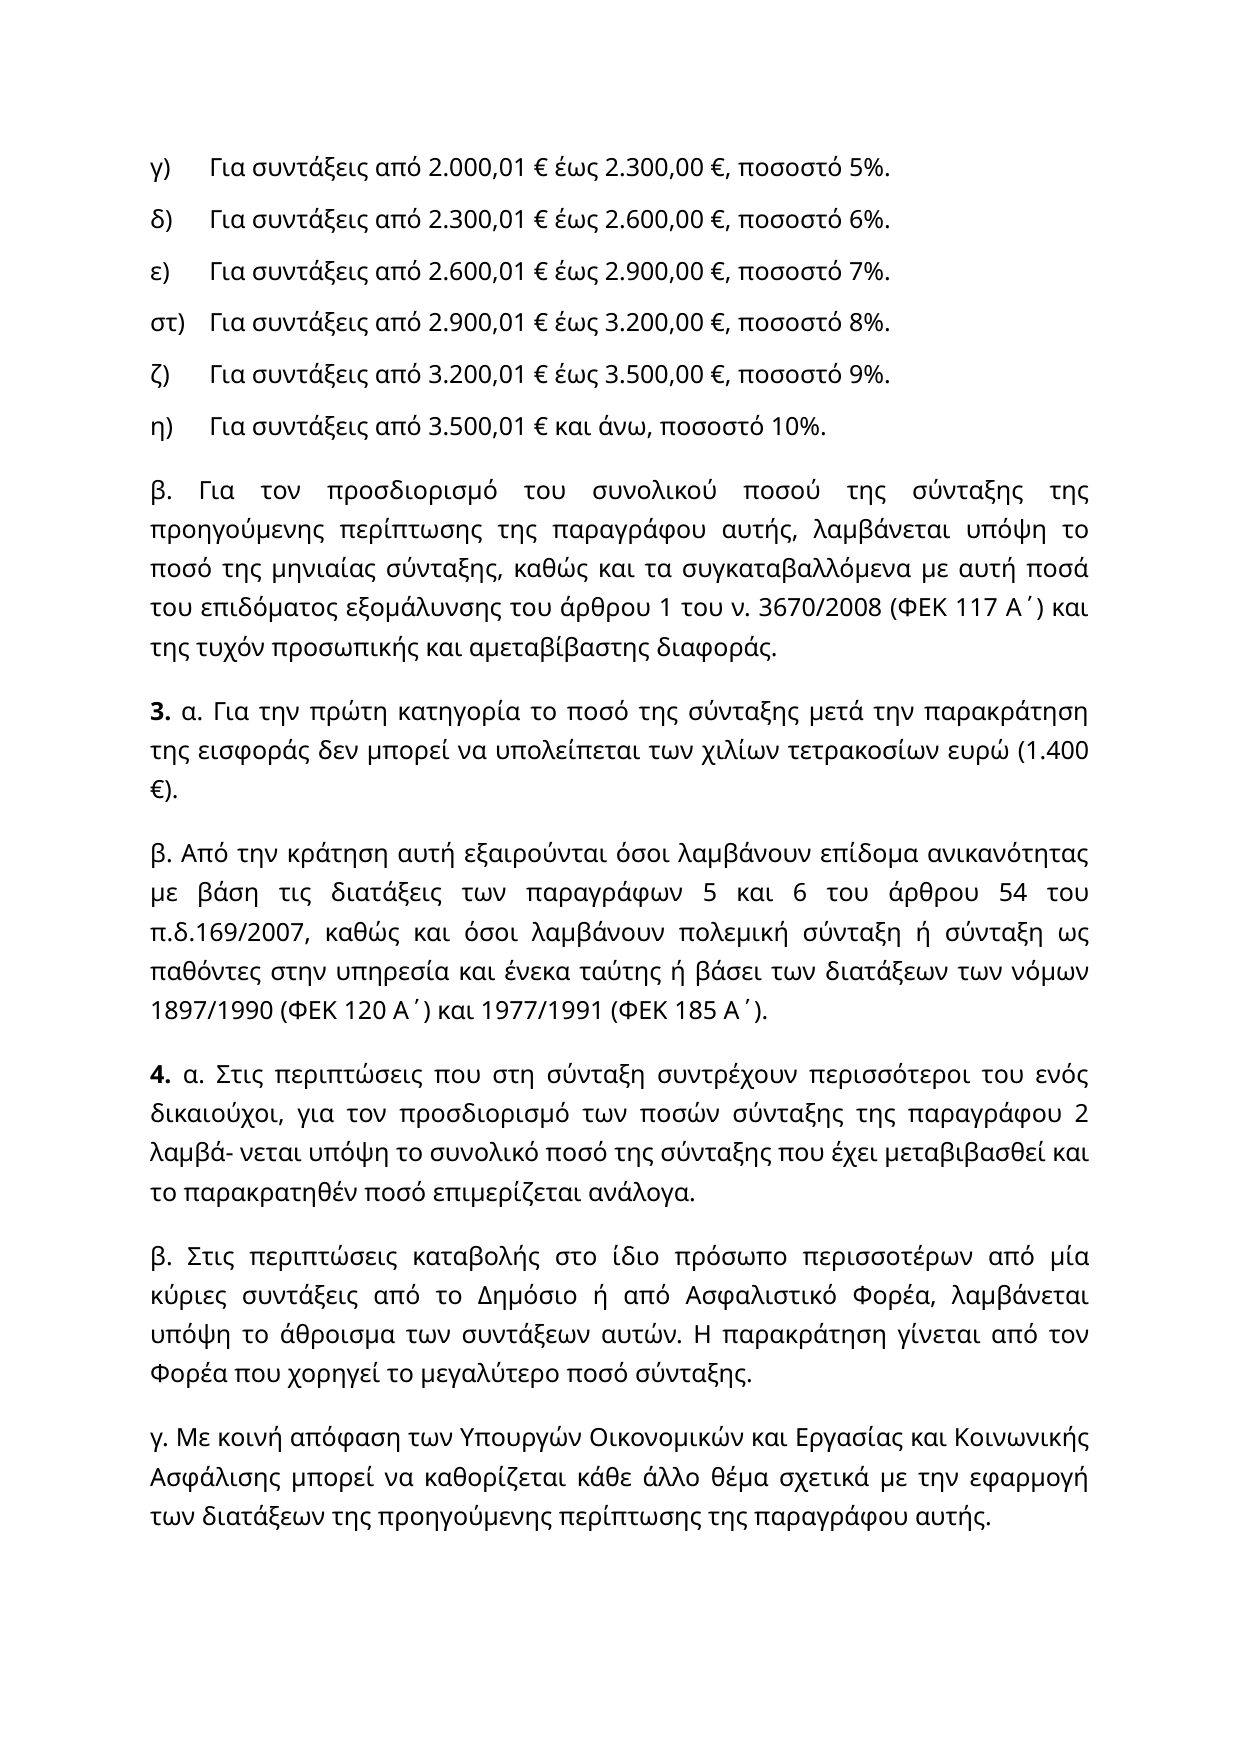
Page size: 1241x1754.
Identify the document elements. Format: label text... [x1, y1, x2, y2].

list γ) Για συντάξεις από 2.000,01 € έως 2.300,00 €, ποσοστό 5%. [150, 150, 1090, 184]
list δ) Για συντάξεις από 2.300,01 € έως 2.600,00 €, ποσοστό 6%. [150, 202, 1090, 236]
list στ) Για συντάξεις από 2.900,01 € έως 3.200,00 €, ποσοστό 8%. [150, 305, 1090, 339]
list η) Για συντάξεις από 3.500,01 € και άνω, ποσοστό 10%. [150, 408, 1090, 442]
text 4. α. Στις περιπτώσεις που στη σύνταξη συντρέχουν περισσότεροι του ενός δικαιούχοι, για τον προσδιορισμό των ποσών σύνταξης της παραγράφου 2 λαμβά- νεται υπόψη το συνολικό ποσό της σύνταξης που έχει μεταβιβασθεί και το παρακρατηθέν ποσό επιμερίζεται ανάλογα. [150, 1057, 1090, 1208]
text γ. Mε κοινή απόφαση των Υπουργών Οικονομικών και Εργασίας και Κοινωνικής Ασφάλισης μπορεί να καθορίζεται κάθε άλλο θέμα σχετικά με την εφαρμογή των διατάξεων της προηγούμενης περίπτωσης της παραγράφου αυτής. [150, 1420, 1090, 1532]
text β. Από την κράτηση αυτή εξαιρούνται όσοι λαμβάνουν επίδομα ανικανότητας με βάση τις διατάξεις των παραγράφων 5 και 6 του άρθρου 54 του π.δ.169/2007, καθώς και όσοι λαμβάνουν πολεμική σύνταξη ή σύνταξη ως παθόντες στην υπηρεσία και ένεκα ταύτης ή βάσει των διατάξεων των νόμων 1897/1990 (ΦΕΚ 120 Α΄) και 1977/1991 (ΦΕΚ 185 Α΄). [150, 836, 1090, 1027]
text β. Για τον προσδιορισμό του συνολικού ποσού της σύνταξης της προηγούμενης περίπτωσης της παραγράφου αυτής, λαμβάνεται υπόψη το ποσό της μηνιαίας σύνταξης, καθώς και τα συγκαταβαλλόμενα με αυτή ποσά του επιδόματος εξομάλυνσης του άρθρου 1 του ν. 3670/2008 (ΦΕΚ 117 Α΄) και της τυχόν προσωπικής και αμεταβίβαστης διαφοράς. [150, 472, 1090, 663]
text β. Στις περιπτώσεις καταβολής στο ίδιο πρόσωπο περισσοτέρων από μία κύριες συντάξεις από το Δημόσιο ή από Ασφαλιστικό Φορέα, λαμβάνεται υπόψη το άθροισμα των συντάξεων αυτών. Η παρακράτηση γίνεται από τον Φορέα που χορηγεί το μεγαλύτερο ποσό σύνταξης. [150, 1238, 1090, 1390]
text 3. α. Για την πρώτη κατηγορία το ποσό της σύνταξης μετά την παρακράτηση της εισφοράς δεν μπορεί να υπολείπεται των χιλίων τετρακοσίων ευρώ (1.400 €). [150, 693, 1090, 806]
list ζ) Για συντάξεις από 3.200,01 € έως 3.500,00 €, ποσοστό 9%. [150, 357, 1090, 391]
list ε) Για συντάξεις από 2.600,01 € έως 2.900,00 €, ποσοστό 7%. [150, 253, 1090, 287]
